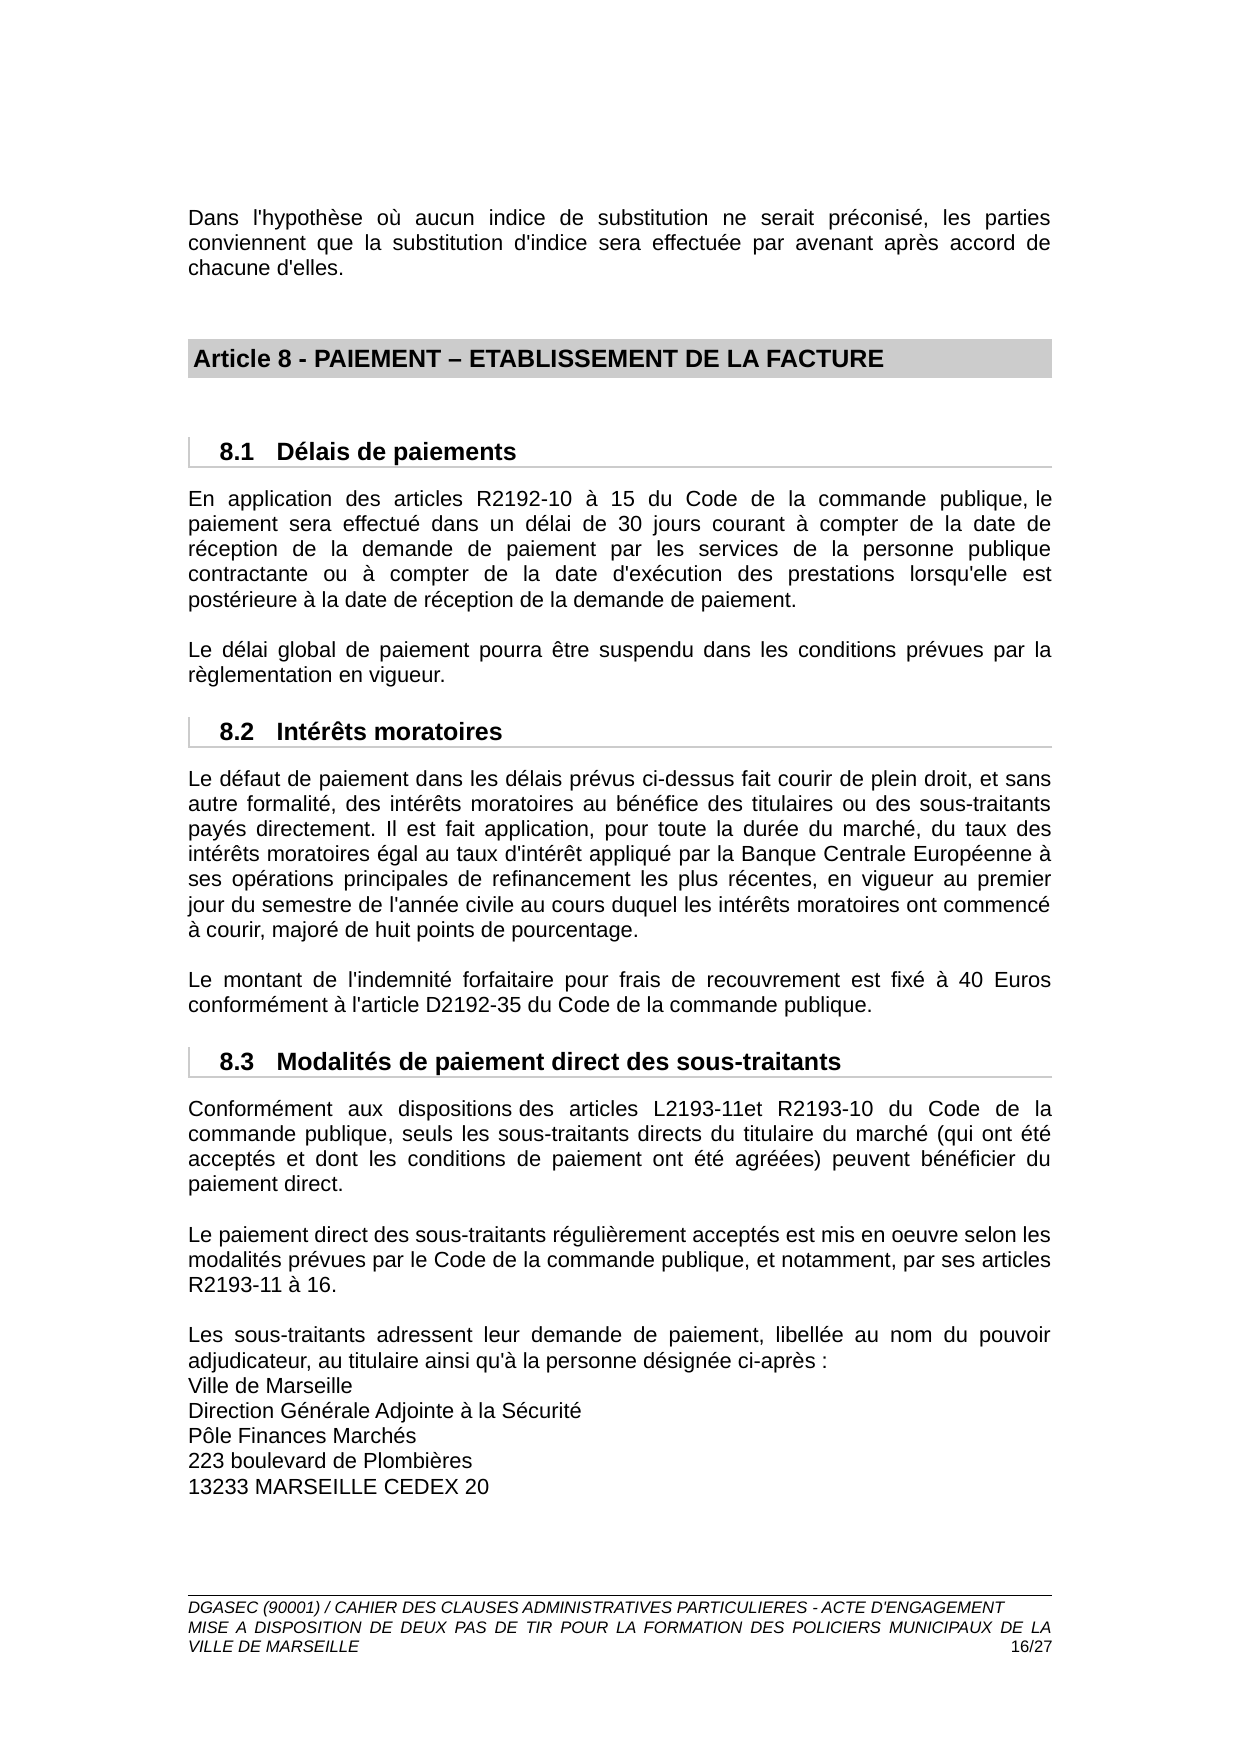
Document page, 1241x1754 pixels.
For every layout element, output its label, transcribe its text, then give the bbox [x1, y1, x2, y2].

subtitle Modalités de paiement direct des sous-traitants [190, 1047, 1052, 1076]
text Les sous-traitants adressent leur demande de paiement, libellée au nom du pouvoir adjudicateur, au titulaire ainsi qu'à la personne désignée ci-après : [188, 1322, 1052, 1373]
text Direction Générale Adjointe à la Sécurité [188, 1398, 1052, 1423]
text Le montant de l'indemnité forfaitaire pour frais de recouvrement est fixé à 40 Euros conformément à l'article D2192-35 du Code de la commande publique. [188, 967, 1052, 1017]
subtitle PAIEMENT – ETABLISSEMENT DE LA FACTURE [190, 342, 1050, 376]
text En application des articles R2192-10 à 15 du Code de la commande publique, le paiement sera effectué dans un délai de 30 jours courant à compter de la date de réception de la demande de paiement par les services de la personne publique contractante ou à compter de la date d'exécution des prestations lorsqu'elle est postérieure à la date de réception de la demande de paiement. [188, 486, 1052, 612]
text Le défaut de paiement dans les délais prévus ci-dessus fait courir de plein droit, et sans autre formalité, des intérêts moratoires au bénéfice des titulaires ou des sous-traitants payés directement. Il est fait application, pour toute la durée du marché, du taux des intérêts moratoires égal au taux d'intérêt appliqué par la Banque Centrale Européenne à ses opérations principales de refinancement les plus récentes, en vigueur au premier jour du semestre de l'année civile au cours duquel les intérêts moratoires ont commencé à courir, majoré de huit points de pourcentage. [188, 765, 1052, 942]
text Le délai global de paiement pourra être suspendu dans les conditions prévues par la règlementation en vigueur. [188, 637, 1052, 687]
text Pôle Finances Marchés [188, 1423, 1052, 1448]
text Conformément aux dispositions des articles L2193-11et R2193-10 du Code de la commande publique, seuls les sous-traitants directs du titulaire du marché (qui ont été acceptés et dont les conditions de paiement ont été agréées) peuvent bénéficier du paiement direct. [188, 1096, 1052, 1196]
text Le paiement direct des sous-traitants régulièrement acceptés est mis en oeuvre selon les modalités prévues par le Code de la commande publique, et notamment, par ses articles R2193-11 à 16. [188, 1222, 1052, 1297]
text Dans l'hypothèse où aucun indice de substitution ne serait préconisé, les parties conviennent que la substitution d'indice sera effectuée par avenant après accord de chacune d'elles. [188, 204, 1052, 280]
subtitle Intérêts moratoires [190, 717, 1052, 746]
text Ville de Marseille [188, 1373, 1052, 1398]
subtitle Délais de paiements [190, 437, 1052, 466]
text 13233 MARSEILLE CEDEX 20 [188, 1474, 1052, 1499]
text 223 boulevard de Plombières [188, 1448, 1052, 1474]
